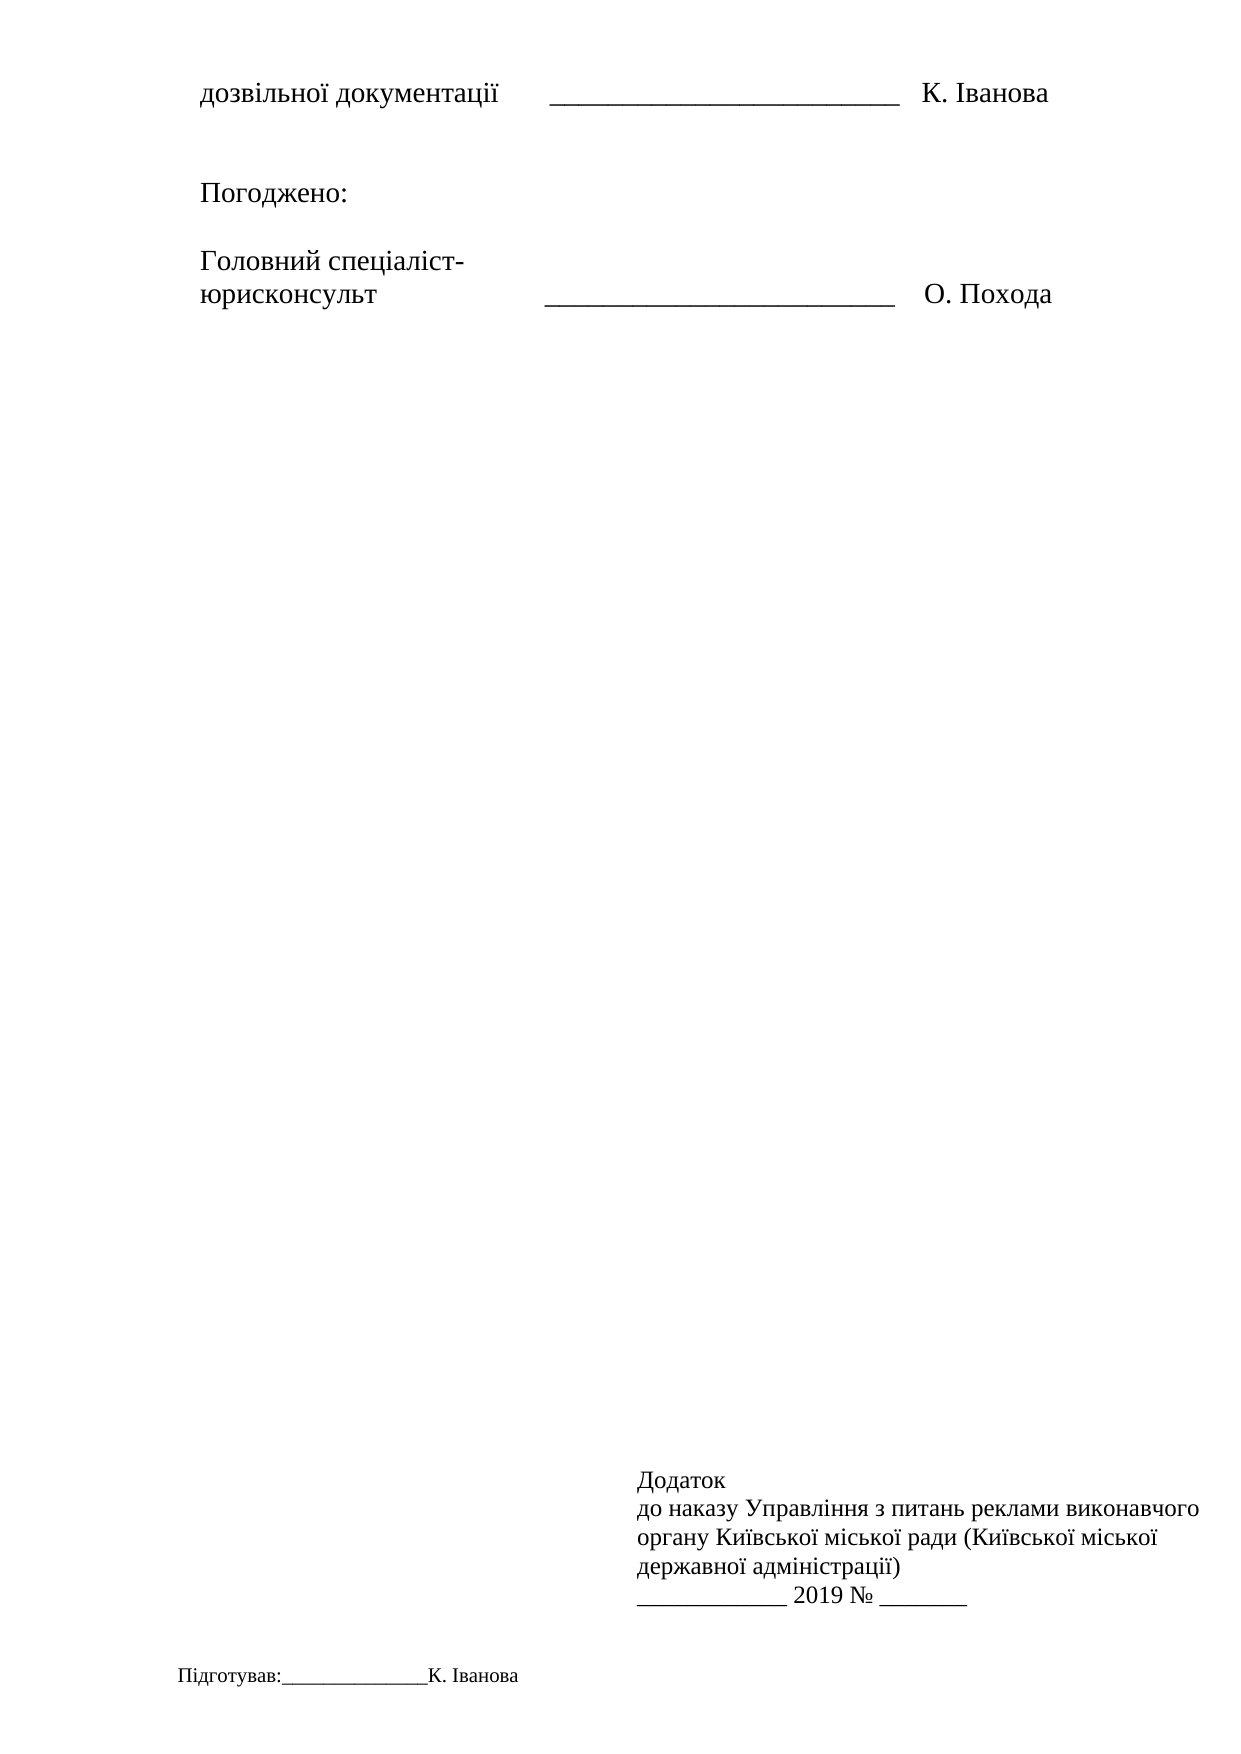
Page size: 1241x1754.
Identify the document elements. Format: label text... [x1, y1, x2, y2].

table_cell Додаток до наказу Управління з питань реклами виконавчого органу Київської міської ради (Київської міської державної адміністрації) ____________ 2019 № _______ [626, 1350, 1228, 1642]
table_cell [189, 410, 1189, 444]
table_cell [177, 1350, 626, 1642]
table_cell [1189, 410, 1240, 444]
table_cell [1228, 1350, 1240, 1642]
table_cell [177, 645, 1240, 1350]
table_cell [189, 444, 1189, 477]
table_header [177, 75, 1240, 645]
table_header [1189, 75, 1240, 410]
table_header дозвільної документації ________________________ К. Іванова Погоджено: Головний спеціаліст- юрисконсульт ________________________ О. Похода [189, 75, 1189, 410]
table_cell [1189, 444, 1240, 477]
